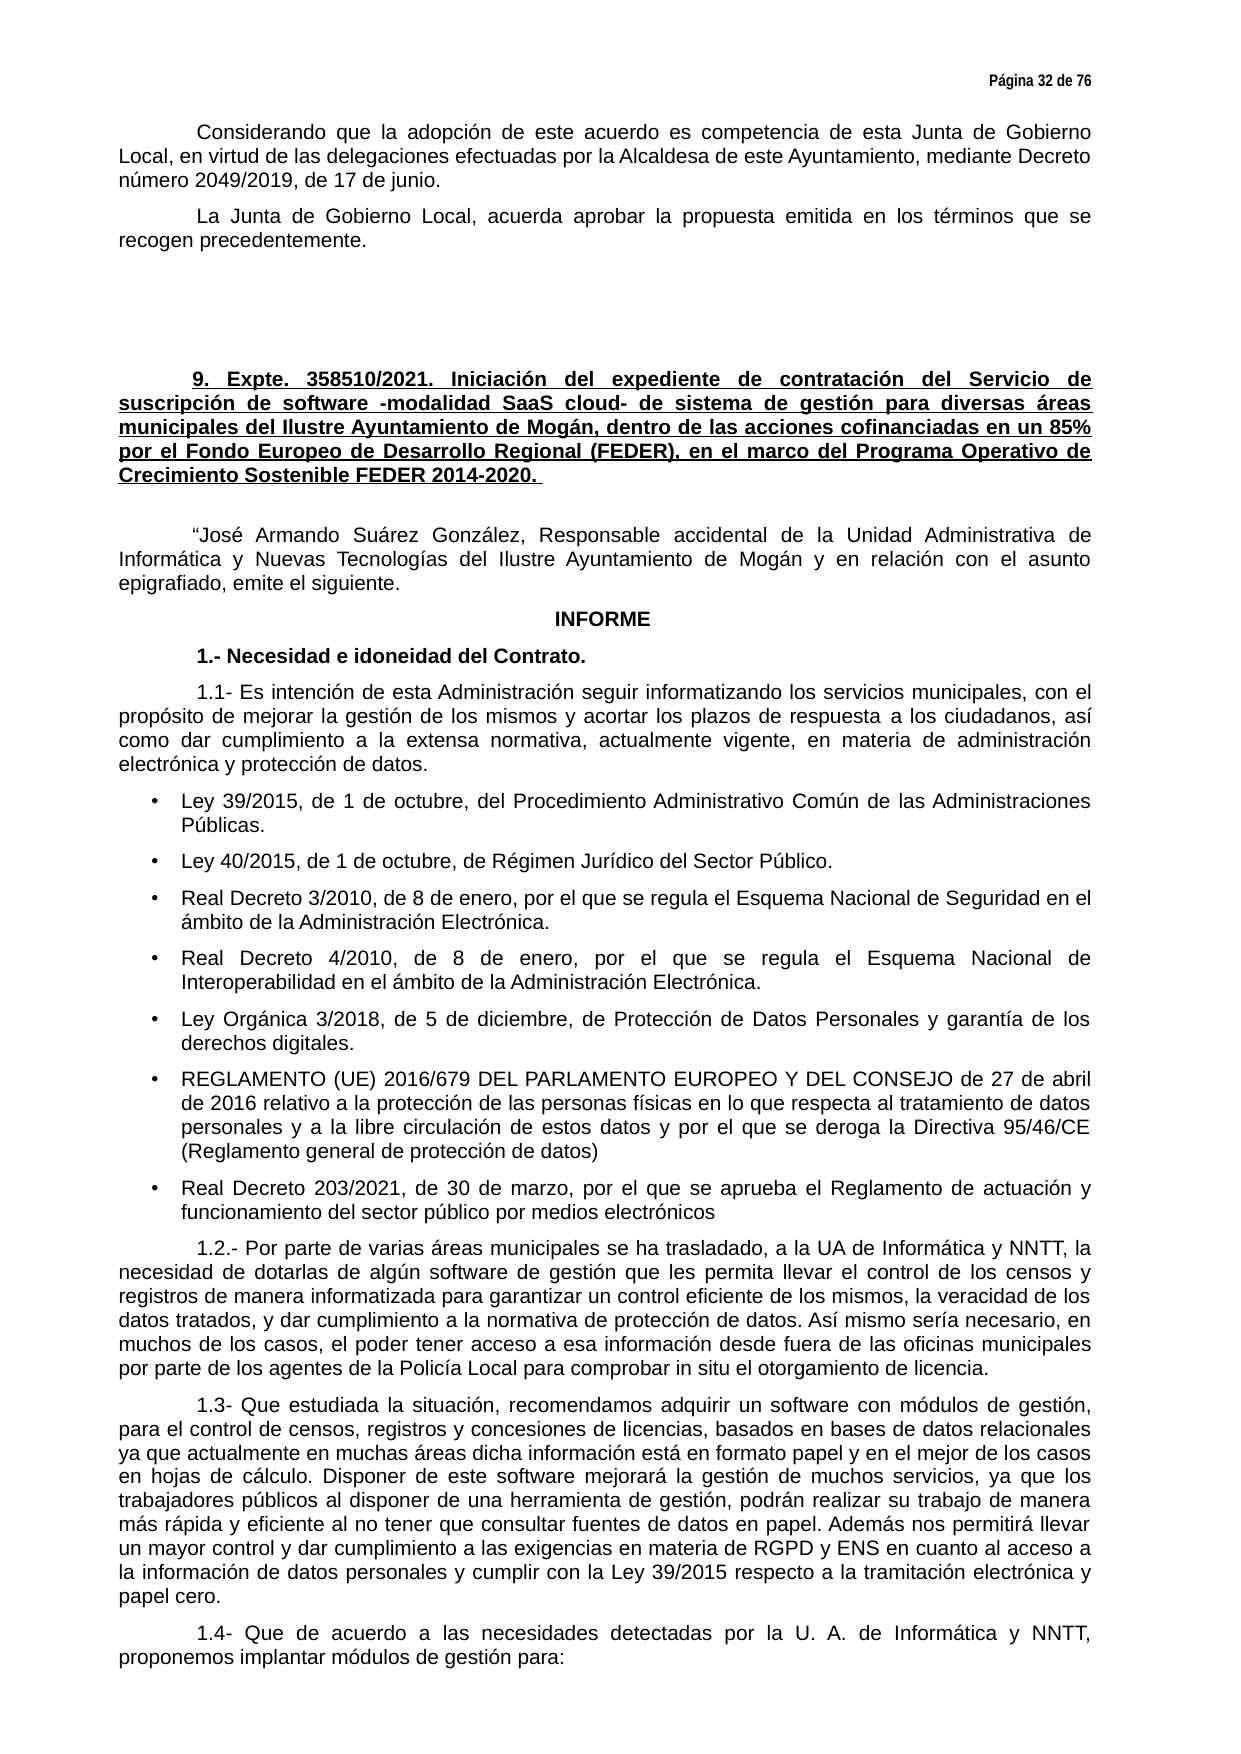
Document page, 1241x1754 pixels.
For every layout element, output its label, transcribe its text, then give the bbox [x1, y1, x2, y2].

text 1.- Necesidad e idoneidad del Contrato. [118, 644, 1092, 668]
list Ley 39/2015, de 1 de octubre, del Procedimiento Administrativo Común de las Administraciones Públicas. [151, 788, 1092, 837]
text municipales del Ilustre Ayuntamiento de Mogán, dentro de las acciones cofinanciadas en un 85% [118, 413, 1092, 436]
list Real Decreto 203/2021, de 30 de marzo, por el que se aprueba el Reglamento de actuación y funcionamiento del sector público por medios electrónicos [151, 1176, 1092, 1224]
text “José Armando Suárez González, Responsable accidental de la Unidad Administrativa de Informática y Nuevas Tecnologías del Ilustre Ayuntamiento de Mogán y en relación con el asunto epigrafiado, emite el siguiente. [118, 523, 1092, 595]
text Considerando que la adopción de este acuerdo es competencia de esta Junta de Gobierno Local, en virtud de las delegaciones efectuadas por la Alcaldesa de este Ayuntamiento, mediante Decreto número 2049/2019, de 17 de junio. [118, 120, 1092, 192]
text Crecimiento Sostenible FEDER 2014-2020. [118, 460, 1092, 486]
list Real Decreto 4/2010, de 8 de enero, por el que se regula el Esquema Nacional de Interoperabilidad en el ámbito de la Administración Electrónica. [151, 946, 1092, 994]
list Ley 40/2015, de 1 de octubre, de Régimen Jurídico del Sector Público. [151, 849, 1092, 873]
text 1.1- Es intención de esta Administración seguir informatizando los servicios municipales, con el propósito de mejorar la gestión de los mismos y acortar los plazos de respuesta a los ciudadanos, así como dar cumplimiento a la extensa normativa, actualmente vigente, en materia de administración electrónica y protección de datos. [118, 680, 1092, 776]
text INFORME [118, 607, 1092, 631]
text por el Fondo Europeo de Desarrollo Regional (FEDER), en el marco del Programa Operativo de [118, 437, 1092, 459]
list Ley Orgánica 3/2018, de 5 de diciembre, de Protección de Datos Personales y garantía de los derechos digitales. [151, 1007, 1092, 1055]
text 1.2.- Por parte de varias áreas municipales se ha trasladado, a la UA de Informática y NNTT, la necesidad de dotarlas de algún software de gestión que les permita llevar el control de los censos y registros de manera informatizada para garantizar un control eficiente de los mismos, la veracidad de los datos tratados, y dar cumplimiento a la normativa de protección de datos. Así mismo sería necesario, en muchos de los casos, el poder tener acceso a esa información desde fuera de las oficinas municipales por parte de los agentes de la Policía Local para comprobar in situ el otorgamiento de licencia. [118, 1236, 1092, 1380]
list REGLAMENTO (UE) 2016/679 DEL PARLAMENTO EUROPEO Y DEL CONSEJO de 27 de abril de 2016 relativo a la protección de las personas físicas en lo que respecta al tratamiento de datos personales y a la libre circulación de estos datos y por el que se deroga la Directiva 95/46/CE (Reglamento general de protección de datos) [151, 1067, 1092, 1163]
text 9. Expte. 358510/2021. Iniciación del expediente de contratación del Servicio de suscripción de software -modalidad SaaS cloud- de sistema de gestión para diversas áreas [118, 367, 1092, 412]
text 1.3- Que estudiada la situación, recomendamos adquirir un software con módulos de gestión, para el control de censos, registros y concesiones de licencias, basados en bases de datos relacionales ya que actualmente en muchas áreas dicha información está en formato papel y en el mejor de los casos en hojas de cálculo. Disponer de este software mejorará la gestión de muchos servicios, ya que los trabajadores públicos al disponer de una herramienta de gestión, podrán realizar su trabajo de manera más rápida y eficiente al no tener que consultar fuentes de datos en papel. Además nos permitirá llevar un mayor control y dar cumplimiento a las exigencias en materia de RGPD y ENS en cuanto al acceso a la información de datos personales y cumplir con la Ley 39/2015 respecto a la tramitación electrónica y papel cero. [118, 1392, 1092, 1608]
text La Junta de Gobierno Local, acuerda aprobar la propuesta emitida en los términos que se recogen precedentemente. [118, 204, 1092, 252]
list Real Decreto 3/2010, de 8 de enero, por el que se regula el Esquema Nacional de Seguridad en el ámbito de la Administración Electrónica. [151, 886, 1092, 934]
text 1.4- Que de acuerdo a las necesidades detectadas por la U. A. de Informática y NNTT, proponemos implantar módulos de gestión para: [118, 1621, 1092, 1668]
